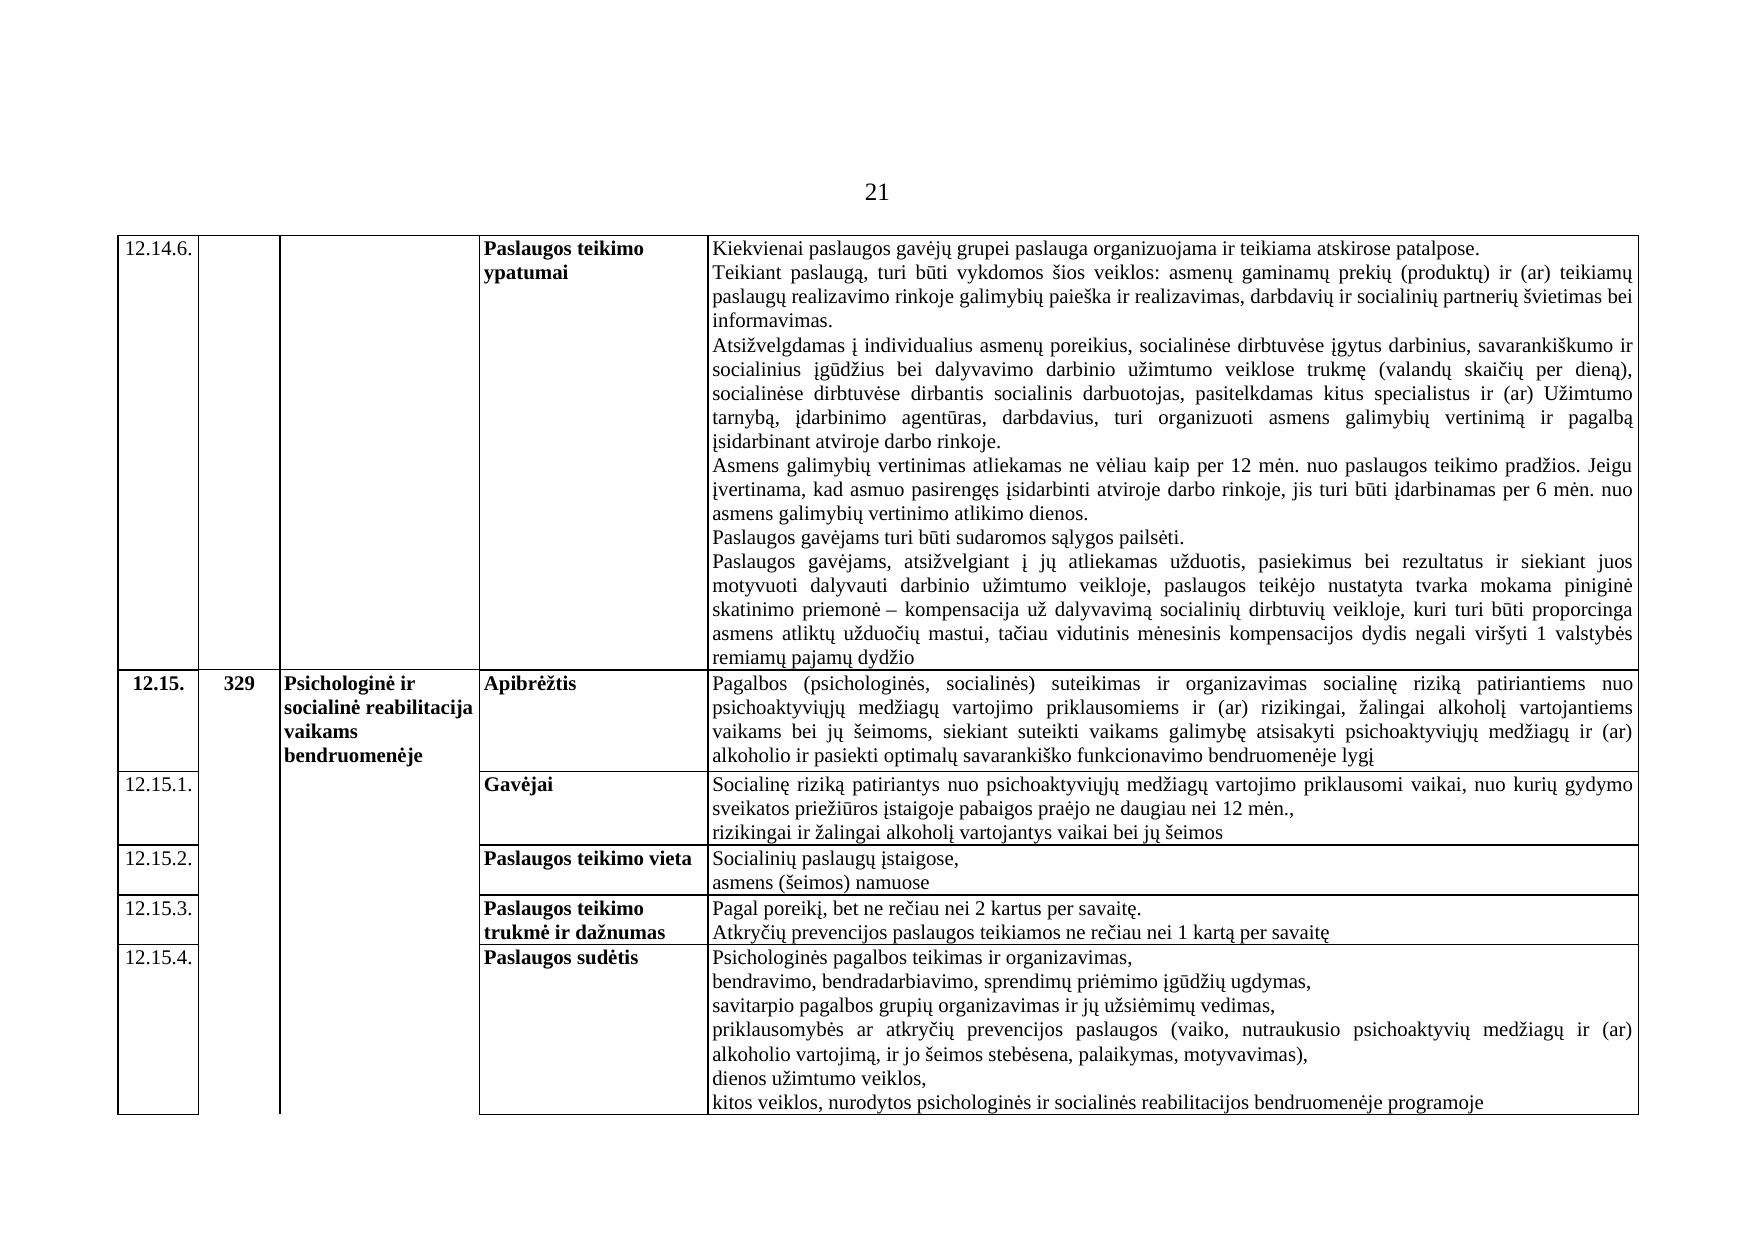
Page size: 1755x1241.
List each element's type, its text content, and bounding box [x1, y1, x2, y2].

table_cell Psichologinė ir socialinė reabilitacija vaikams bendruomenėje [281, 670, 479, 1114]
table_cell Gavėjai [480, 772, 707, 844]
table_cell Paslaugos teikimo vieta [480, 846, 707, 894]
table_cell 12.15.2. [119, 846, 198, 894]
table_cell 12.15.3. [119, 896, 198, 944]
table_cell Socialinių paslaugų įstaigose, asmens (šeimos) namuose [709, 846, 1638, 894]
table_cell 12.15. [119, 671, 198, 771]
table_cell Socialinę riziką patiriantys nuo psichoaktyviųjų medžiagų vartojimo priklausomi vaikai, nuo kurių gydymo sveikatos priežiūros įstaigoje pabaigos praėjo ne daugiau nei 12 mėn., rizikingai ir žalingai alkoholį vartojantys vaikai bei jų šeimos [709, 772, 1638, 844]
table_cell Paslaugos sudėtis [480, 945, 707, 1114]
table_cell Psichologinės pagalbos teikimas ir organizavimas, bendravimo, bendradarbiavimo, sprendimų priėmimo įgūdžių ugdymas, savitarpio pagalbos grupių organizavimas ir jų užsiėmimų vedimas, priklausomybės ar atkryčių prevencijos paslaugos (vaiko, nutraukusio psichoaktyvių medžiagų ir (ar) alkoholio vartojimą, ir jo šeimos stebėsena, palaikymas, motyvavimas), dienos užimtumo veiklos, kitos veiklos, nurodytos psichologinės ir socialinės reabilitacijos bendruomenėje programoje [709, 945, 1638, 1114]
table_cell 329 [199, 670, 279, 1114]
table_cell Pagal poreikį, bet ne rečiau nei 2 kartus per savaitę. Atkryčių prevencijos paslaugos teikiamos ne rečiau nei 1 kartą per savaitę [709, 896, 1638, 944]
table_cell Apibrėžtis [480, 671, 707, 771]
table_cell Paslaugos teikimo ypatumai [480, 236, 707, 669]
table_cell Pagalbos (psichologinės, socialinės) suteikimas ir organizavimas socialinę riziką patiriantiems nuo psichoaktyviųjų medžiagų vartojimo priklausomiems ir (ar) rizikingai, žalingai alkoholį vartojantiems vaikams bei jų šeimoms, siekiant suteikti vaikams galimybę atsisakyti psichoaktyviųjų medžiagų ir (ar) alkoholio ir pasiekti optimalų savarankiško funkcionavimo bendruomenėje lygį [709, 671, 1638, 771]
table_cell 12.15.4. [119, 945, 198, 1114]
table_cell 12.14.6. [119, 236, 198, 669]
table_cell Paslaugos teikimo trukmė ir dažnumas [480, 896, 707, 944]
table_cell [199, 236, 279, 669]
table_cell [281, 236, 479, 669]
table_cell 12.15.1. [119, 772, 198, 844]
table_cell Kiekvienai paslaugos gavėjų grupei paslauga organizuojama ir teikiama atskirose patalpose. Teikiant paslaugą, turi būti vykdomos šios veiklos: asmenų gaminamų prekių (produktų) ir (ar) teikiamų paslaugų realizavimo rinkoje galimybių paieška ir realizavimas, darbdavių ir socialinių partnerių švietimas bei informavimas. Atsižvelgdamas į individualius asmenų poreikius, socialinėse dirbtuvėse įgytus darbinius, savarankiškumo ir socialinius įgūdžius bei dalyvavimo darbinio užimtumo veiklose trukmę (valandų skaičių per dieną), socialinėse dirbtuvėse dirbantis socialinis darbuotojas, pasitelkdamas kitus specialistus ir (ar) Užimtumo tarnybą, įdarbinimo agentūras, darbdavius, turi organizuoti asmens galimybių vertinimą ir pagalbą įsidarbinant atviroje darbo rinkoje. Asmens galimybių vertinimas atliekamas ne vėliau kaip per 12 mėn. nuo paslaugos teikimo pradžios. Jeigu įvertinama, kad asmuo pasirengęs įsidarbinti atviroje darbo rinkoje, jis turi būti įdarbinamas per 6 mėn. nuo asmens galimybių vertinimo atlikimo dienos. Paslaugos gavėjams turi būti sudaromos sąlygos pailsėti. Paslaugos gavėjams, atsižvelgiant į jų atliekamas užduotis, pasiekimus bei rezultatus ir siekiant juos motyvuoti dalyvauti darbinio užimtumo veikloje, paslaugos teikėjo nustatyta tvarka mokama piniginė skatinimo priemonė – kompensacija už dalyvavimą socialinių dirbtuvių veikloje, kuri turi būti proporcinga asmens atliktų užduočių mastui, tačiau vidutinis mėnesinis kompensacijos dydis negali viršyti 1 valstybės remiamų pajamų dydžio [709, 236, 1638, 669]
